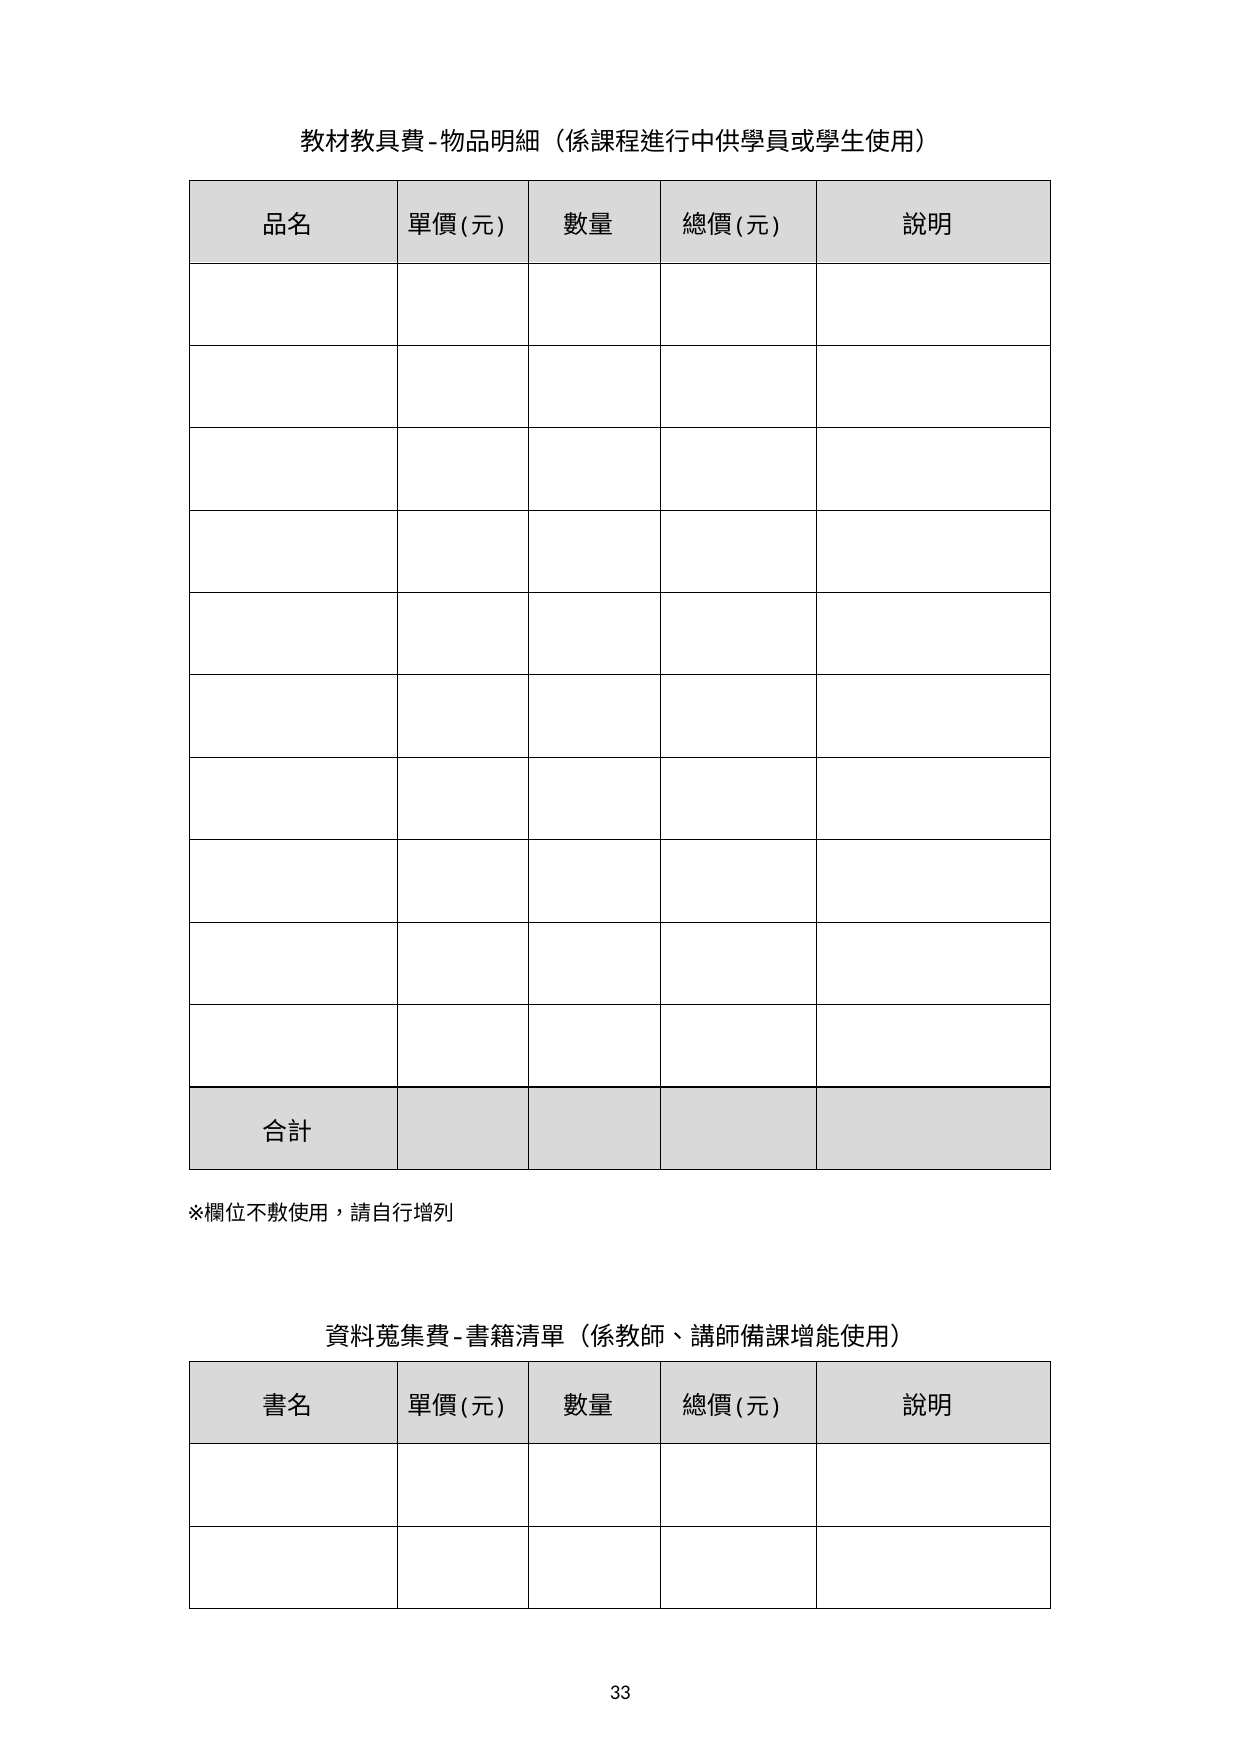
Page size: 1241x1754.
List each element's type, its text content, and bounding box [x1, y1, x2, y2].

table_cell [817, 264, 1050, 345]
table_cell [529, 264, 660, 345]
text 教材教具費-物品明細（係課程進行中供學員或學生使用） [75, 97, 1165, 160]
table_cell [190, 1444, 397, 1526]
table_cell [190, 511, 397, 592]
table_cell [398, 264, 528, 345]
table_cell [529, 428, 660, 509]
table_cell [817, 1527, 1050, 1608]
table_cell [661, 1444, 816, 1526]
table_cell [190, 840, 397, 922]
table_cell [190, 1527, 397, 1608]
table_cell [398, 1088, 528, 1169]
table_cell [190, 264, 397, 345]
table_cell [817, 346, 1050, 427]
table_cell [817, 758, 1050, 839]
table_cell [398, 593, 528, 674]
table_cell [661, 758, 816, 839]
table_cell [529, 840, 660, 922]
table_cell [817, 923, 1050, 1004]
table_cell [529, 593, 660, 674]
table_cell [529, 1444, 660, 1526]
table_cell [661, 923, 816, 1004]
table_cell [529, 1527, 660, 1608]
table_cell [529, 675, 660, 757]
table_cell [398, 428, 528, 509]
table_header 總價(元) [661, 181, 816, 262]
table_cell [661, 428, 816, 509]
table_cell [398, 1444, 528, 1526]
table_cell [817, 1088, 1050, 1169]
table_cell [190, 923, 397, 1004]
table_header 總價(元) [661, 1362, 816, 1443]
table_cell 合計 [190, 1088, 397, 1169]
table_header 說明 [817, 181, 1050, 262]
table_cell [190, 675, 397, 757]
table_cell [817, 1005, 1050, 1086]
table_cell [661, 346, 816, 427]
table_cell [398, 840, 528, 922]
table_header 單價(元) [398, 181, 528, 262]
table_cell [529, 923, 660, 1004]
text 欄位不敷使用，請自行增列 [75, 1170, 1165, 1232]
table_cell [661, 593, 816, 674]
table_header 數量 [529, 1362, 660, 1443]
table_cell [529, 1005, 660, 1086]
table_cell [661, 675, 816, 757]
table_cell [190, 346, 397, 427]
table_header 單價(元) [398, 1362, 528, 1443]
table_cell [817, 1444, 1050, 1526]
table_cell [190, 428, 397, 509]
table_cell [190, 593, 397, 674]
table_cell [661, 1005, 816, 1086]
table_cell [398, 1527, 528, 1608]
table_cell [529, 511, 660, 592]
table_cell [817, 428, 1050, 509]
table_cell [661, 1088, 816, 1169]
table_cell [398, 923, 528, 1004]
table_cell [398, 346, 528, 427]
table_header 說明 [817, 1362, 1050, 1443]
text 資料蒐集費-書籍清單（係教師、講師備課增能使用） [75, 1293, 1165, 1356]
table_cell [190, 758, 397, 839]
table_cell [661, 1527, 816, 1608]
table_cell [817, 840, 1050, 922]
table_cell [817, 593, 1050, 674]
table_cell [398, 511, 528, 592]
table_cell [529, 346, 660, 427]
table_cell [398, 1005, 528, 1086]
table_header 書名 [190, 1362, 397, 1443]
table_cell [817, 511, 1050, 592]
table_cell [529, 1088, 660, 1169]
table_cell [817, 675, 1050, 757]
table_cell [529, 758, 660, 839]
table_cell [190, 1005, 397, 1086]
table_cell [398, 758, 528, 839]
table_cell [398, 675, 528, 757]
table_header 數量 [529, 181, 660, 262]
table_cell [661, 511, 816, 592]
table_cell [661, 264, 816, 345]
table_header 品名 [190, 181, 397, 262]
table_cell [661, 840, 816, 922]
